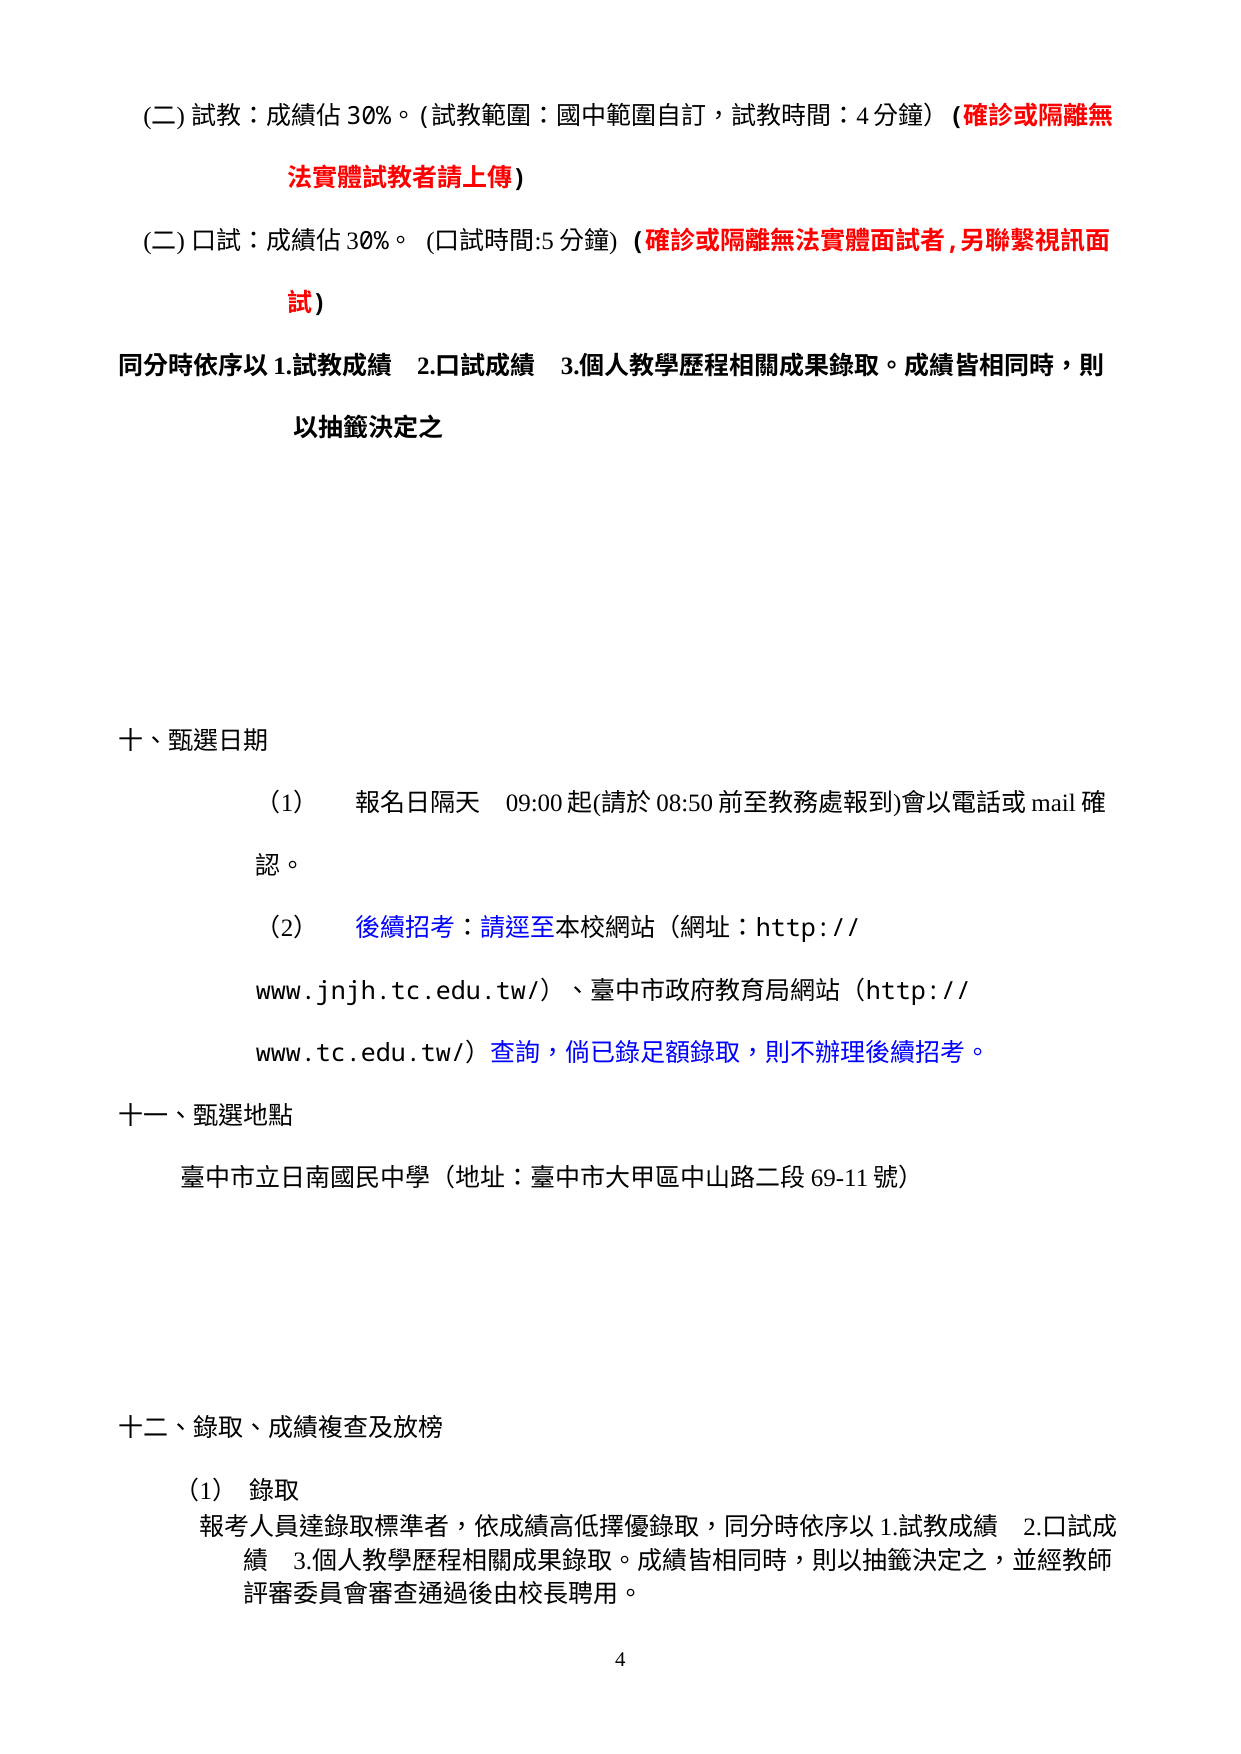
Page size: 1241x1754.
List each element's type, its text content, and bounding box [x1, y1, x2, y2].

text 同分時依序以1.試教成績 2.口試成績 3.個人教學歷程相關成果錄取。成績皆相同時，則以抽籤決定之 [118, 322, 1122, 447]
text (二) 口試：成績佔30%。 (口試時間:5分鐘) (確診或隔離無法實體面試者,另聯繫視訊面試) [118, 197, 1122, 322]
list 報名日隔天 09:00起(請於08:50前至教務處報到)會以電話或mail確認。 [256, 759, 1122, 884]
list 後續招考：請逕至本校網站（網址：http://www.jnjh.tc.edu.tw/）、臺中市政府教育局網站（http://www.tc.edu.tw/）查詢，倘已錄足額錄取，則不辦理後續招考。 [256, 884, 1122, 1072]
text 十、甄選日期 [118, 697, 1122, 759]
text 報考人員達錄取標準者，依成績高低擇優錄取，同分時依序以1.試教成績 2.口試成績 3.個人教學歷程相關成果錄取。成績皆相同時，則以抽籤決定之，並經教師評審委員會審查通過後由校長聘用。 [156, 1509, 1122, 1609]
text 臺中市立日南國民中學（地址：臺中市大甲區中山路二段69-11號） [181, 1134, 1122, 1197]
text 十一、甄選地點 [118, 1072, 1122, 1134]
text (二) 試教：成績佔30%。(試教範圍：國中範圍自訂，試教時間：4分鐘）(確診或隔離無法實體試教者請上傳) [118, 72, 1122, 197]
text 十二、錄取、成績複查及放榜 [118, 1384, 1122, 1447]
list 錄取 [174, 1447, 1122, 1509]
